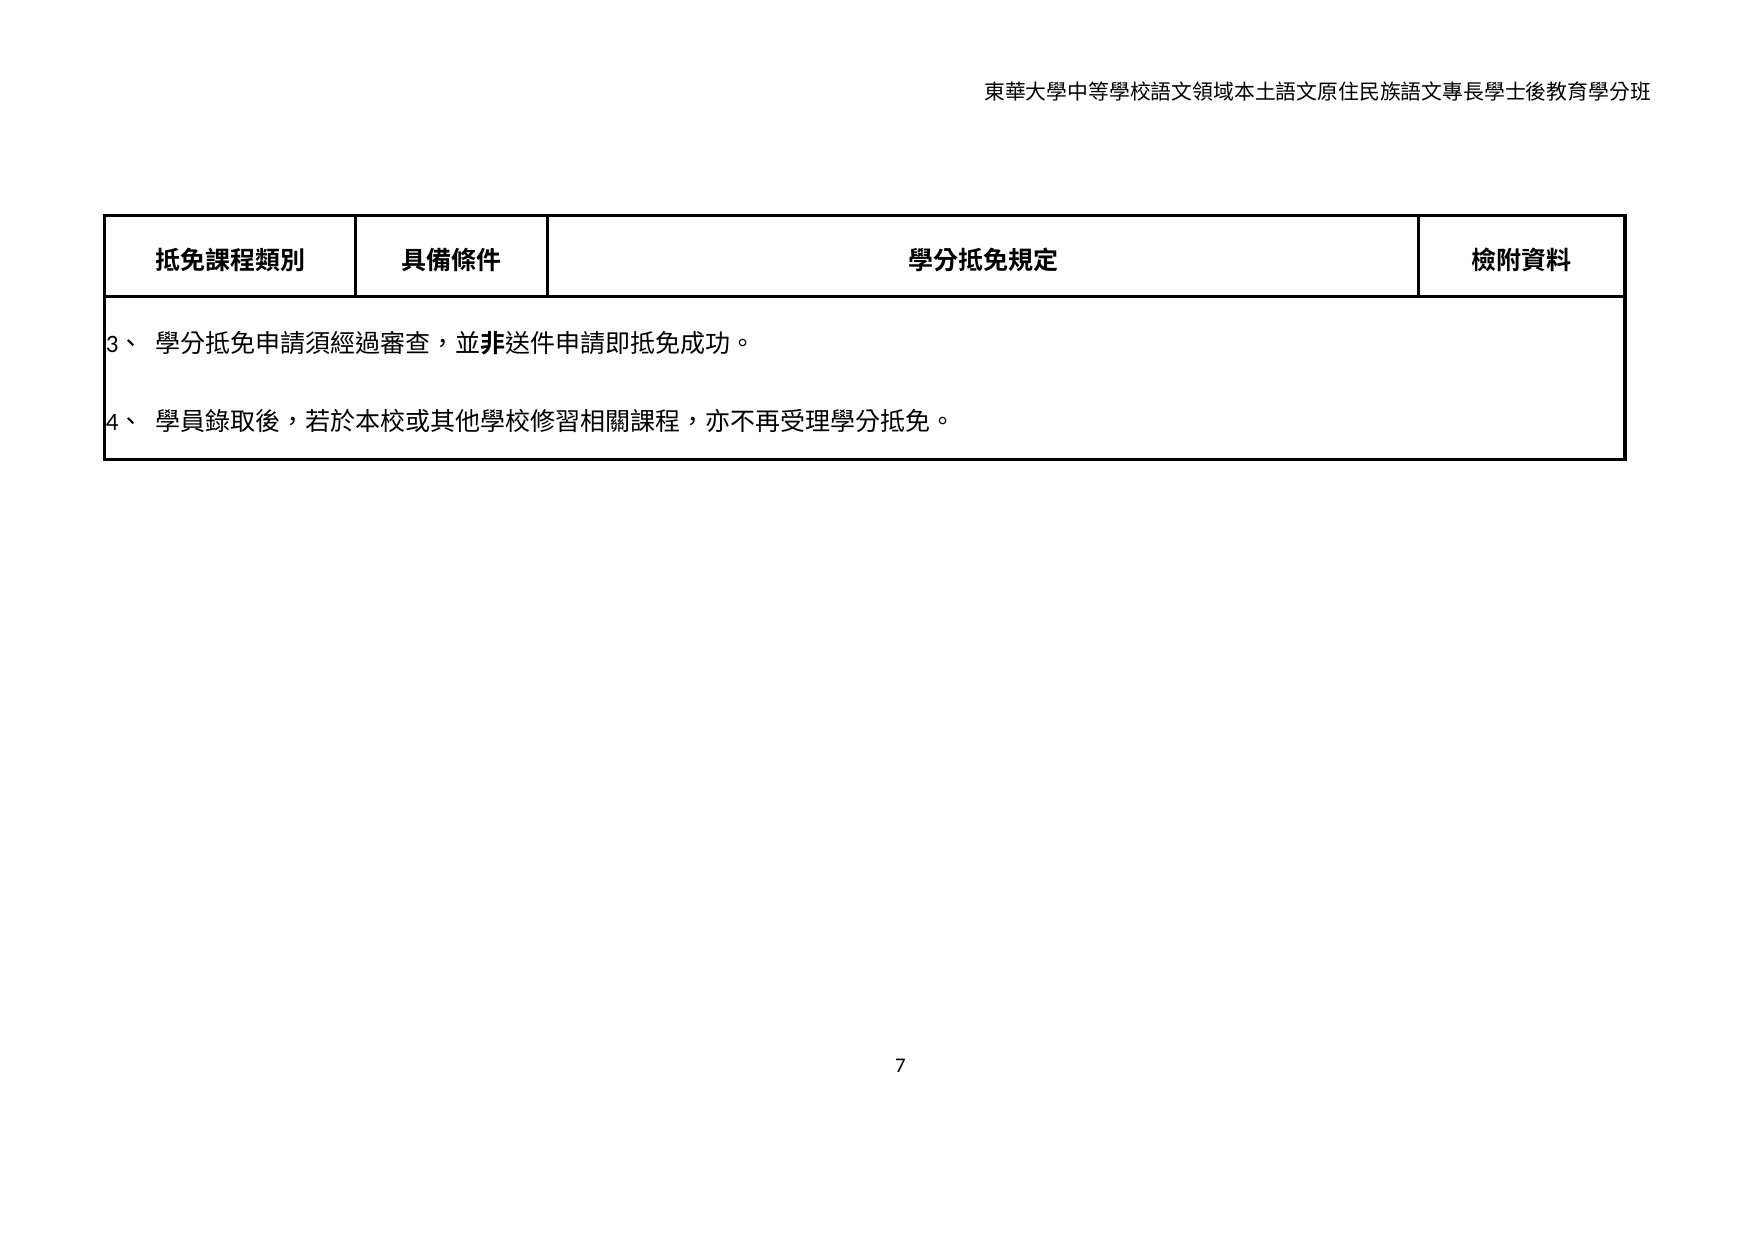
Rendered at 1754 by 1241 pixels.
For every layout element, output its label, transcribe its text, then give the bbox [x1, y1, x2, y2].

table_cell 備註： 抵免科目依據以本校109學年度「中等學校教師師資職前教育課程教育專業課程科目及學分表」及「中等學校師資職前教育專門課程『語文領域本土語文原住民族語文專長』」為準。 抵免資料請於報名書面資料中一同繳交，逾期恕不接受申請。 學分抵免申請須經過審查，並非送件申請即抵免成功。 學員錄取後，若於本校或其他學校修習相關課程，亦不再受理學分抵免。 [106, 298, 1623, 458]
table_header 檢附資料 [1420, 217, 1623, 295]
table_header 具備條件 [357, 217, 546, 295]
table_header 學分抵免規定 [549, 217, 1417, 295]
table_header 抵免課程類別 [106, 217, 354, 295]
